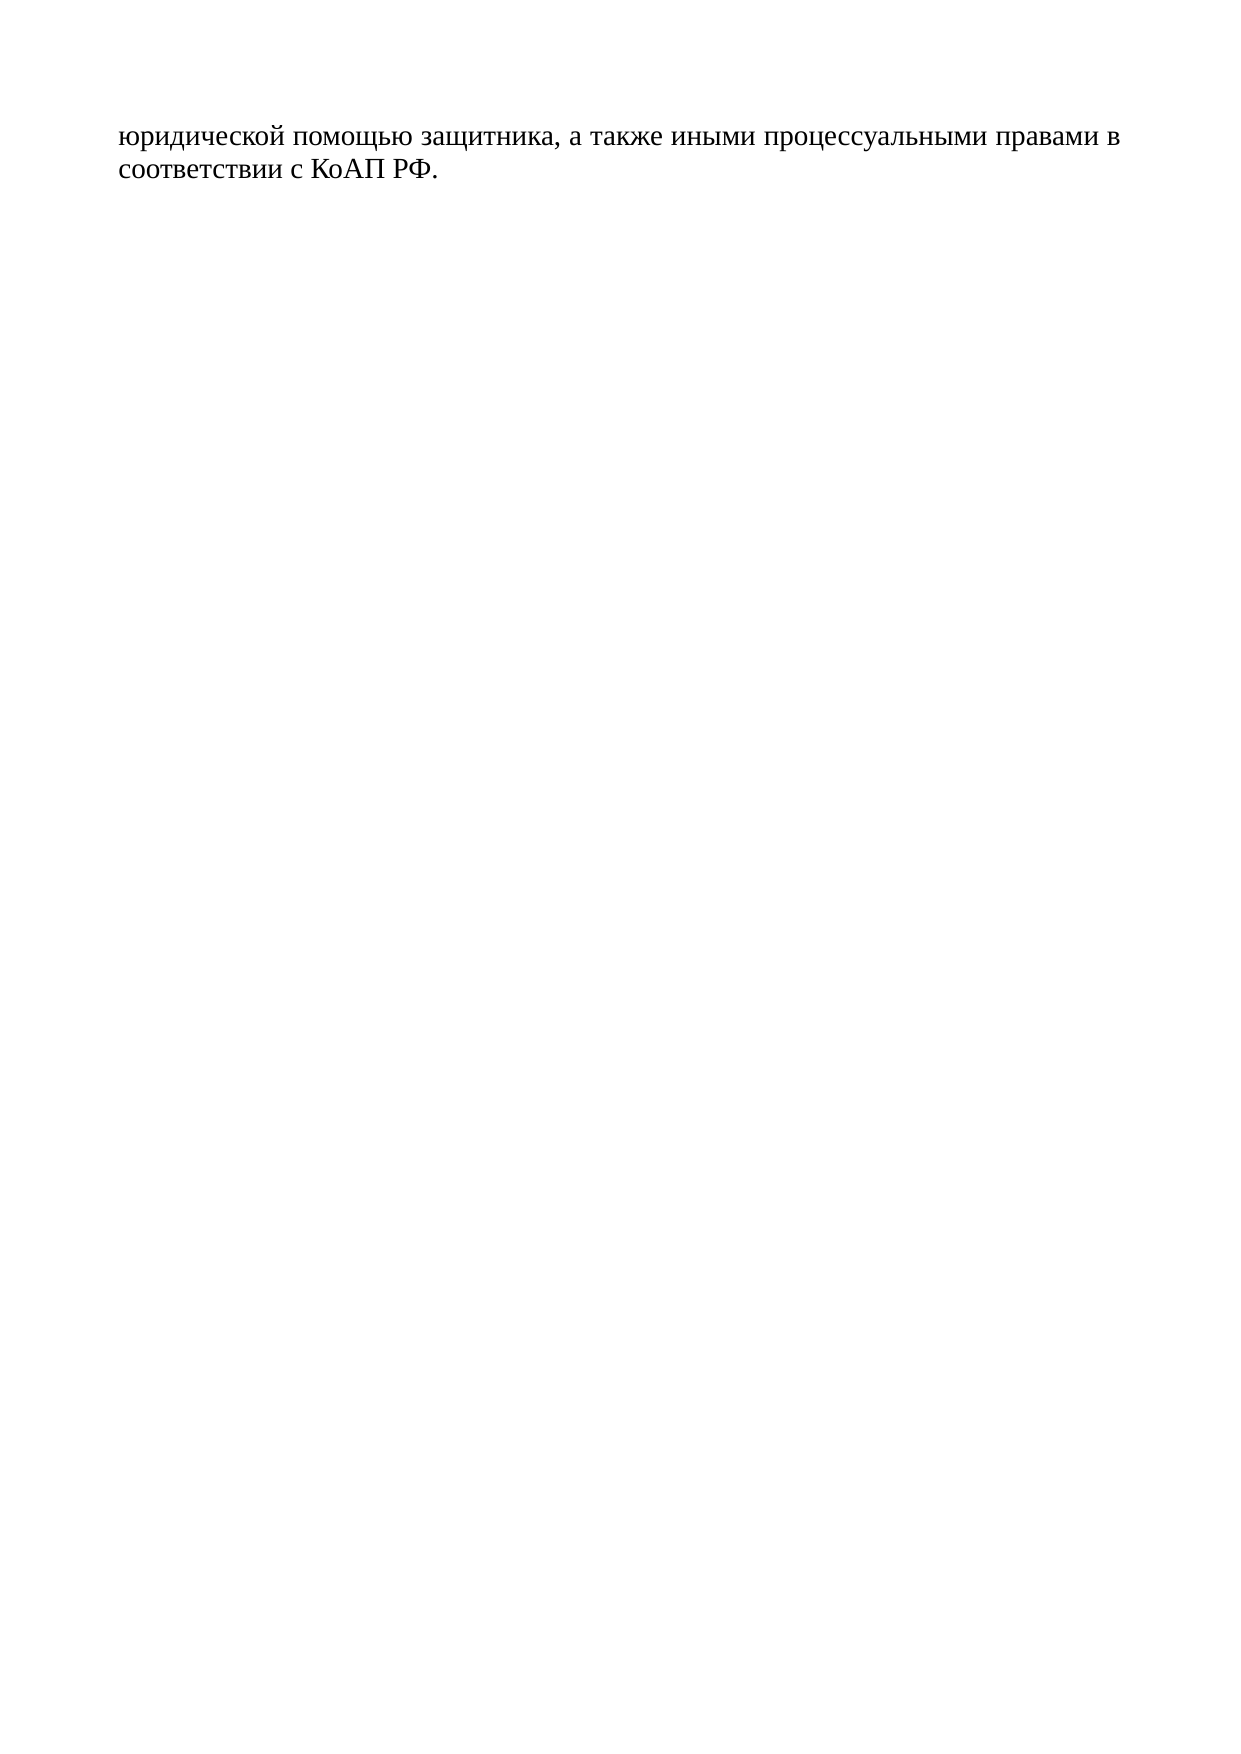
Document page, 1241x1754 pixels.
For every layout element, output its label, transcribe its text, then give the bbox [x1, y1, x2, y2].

text юридической помощью защитника, а также иными процессуальными правами в соответствии с КоАП РФ. [118, 118, 1122, 185]
